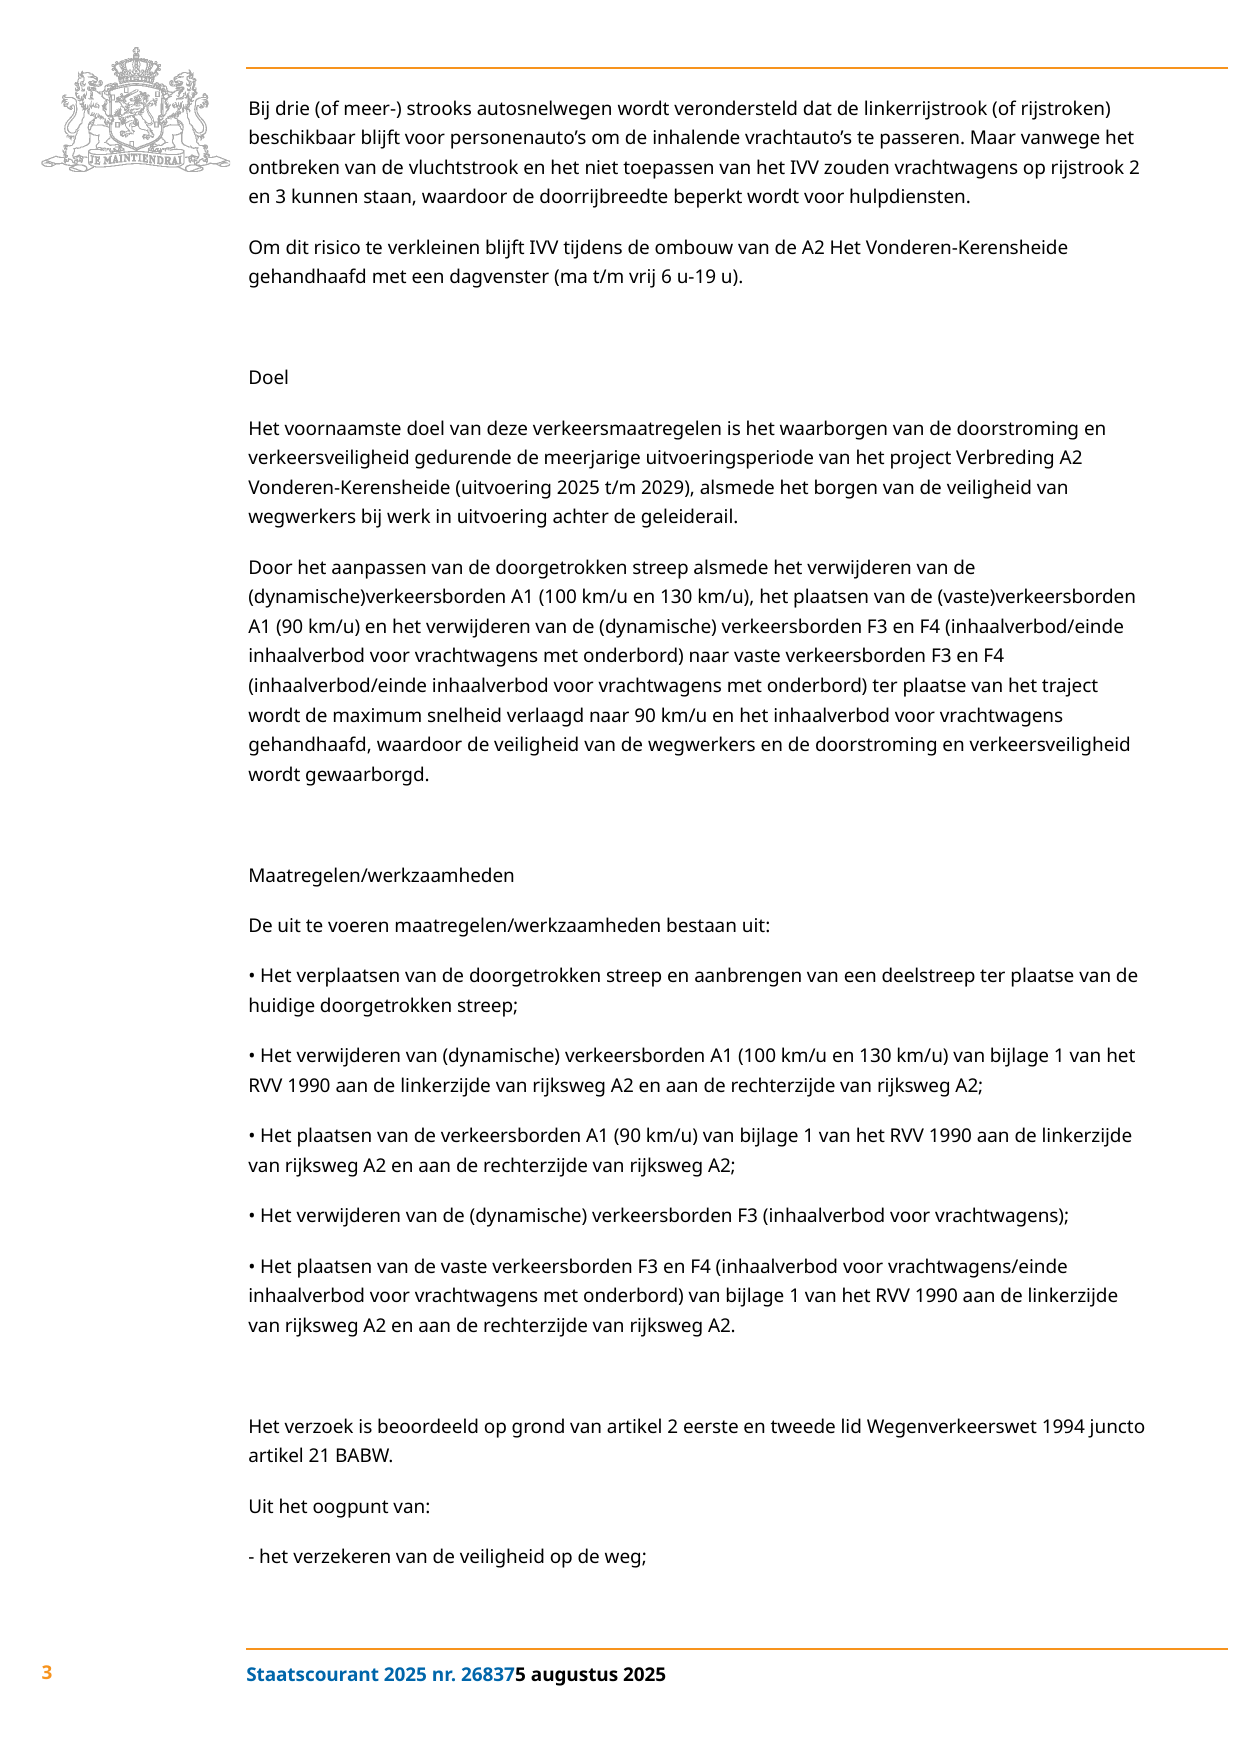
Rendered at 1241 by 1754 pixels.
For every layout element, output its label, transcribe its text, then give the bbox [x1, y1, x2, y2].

text • Het verwijderen van de (dynamische) verkeersborden F3 (inhaalverbod voor vrachtwagens); [248, 1203, 1152, 1228]
text Bij drie (of meer-) strooks autosnelwegen wordt verondersteld dat de linkerrijstrook (of rijstroken) beschikbaar blijft voor personenauto’s om de inhalende vrachtauto’s te passeren. Maar vanwege het ontbreken van de vluchtstrook en het niet toepassen van het IVV zouden vrachtwagens op rijstrook 2 en 3 kunnen staan, waardoor de doorrijbreedte beperkt wordt voor hulpdiensten. [248, 95, 1152, 209]
text Uit het oogpunt van: [248, 1493, 1152, 1519]
text Het verzoek is beoordeeld op grond van artikel 2 eerste en tweede lid Wegenverkeerswet 1994 juncto artikel 21 BABW. [248, 1413, 1152, 1468]
picture [41, 47, 231, 172]
text Door het aanpassen van de doorgetrokken streep alsmede het verwijderen van de (dynamische)verkeersborden A1 (100 km/u en 130 km/u), het plaatsen van de (vaste)verkeersborden A1 (90 km/u) en het verwijderen van de (dynamische) verkeersborden F3 en F4 (inhaalverbod/einde inhaalverbod voor vrachtwagens met onderbord) naar vaste verkeersborden F3 en F4 (inhaalverbod/einde inhaalverbod voor vrachtwagens met onderbord) ter plaatse van het traject wordt de maximum snelheid verlaagd naar 90 km/u en het inhaalverbod voor vrachtwagens gehandhaafd, waardoor de veiligheid van de wegwerkers en de doorstroming en verkeersveiligheid wordt gewaarborgd. [248, 554, 1152, 787]
text • Het plaatsen van de vaste verkeersborden F3 en F4 (inhaalverbod voor vrachtwagens/einde inhaalverbod voor vrachtwagens met onderbord) van bijlage 1 van het RVV 1990 aan de linkerzijde van rijksweg A2 en aan de rechterzijde van rijksweg A2. [248, 1253, 1152, 1338]
text • Het plaatsen van de verkeersborden A1 (90 km/u) van bijlage 1 van het RVV 1990 aan de linkerzijde van rijksweg A2 en aan de rechterzijde van rijksweg A2; [248, 1123, 1152, 1178]
text • Het verplaatsen van de doorgetrokken streep en aanbrengen van een deelstreep ter plaatse van de huidige doorgetrokken streep; [248, 963, 1152, 1018]
text Om dit risico te verkleinen blijft IVV tijdens de ombouw van de A2 Het Vonderen-Kerensheide gehandhaafd met een dagvenster (ma t/m vrij 6 u-19 u). [248, 234, 1152, 289]
text • Het verwijderen van (dynamische) verkeersborden A1 (100 km/u en 130 km/u) van bijlage 1 van het RVV 1990 aan de linkerzijde van rijksweg A2 en aan de rechterzijde van rijksweg A2; [248, 1043, 1152, 1098]
text Het voornaamste doel van deze verkeersmaatregelen is het waarborgen van de doorstroming en verkeersveiligheid gedurende de meerjarige uitvoeringsperiode van het project Verbreding A2 Vonderen-Kerensheide (uitvoering 2025 t/m 2029), alsmede het borgen van de veiligheid van wegwerkers bij werk in uitvoering achter de geleiderail. [248, 415, 1152, 529]
text Maatregelen/werkzaamheden [248, 862, 1152, 888]
text Doel [248, 364, 1152, 390]
text - het verzekeren van de veiligheid op de weg; [248, 1543, 1152, 1569]
text De uit te voeren maatregelen/werkzaamheden bestaan uit: [248, 912, 1152, 938]
